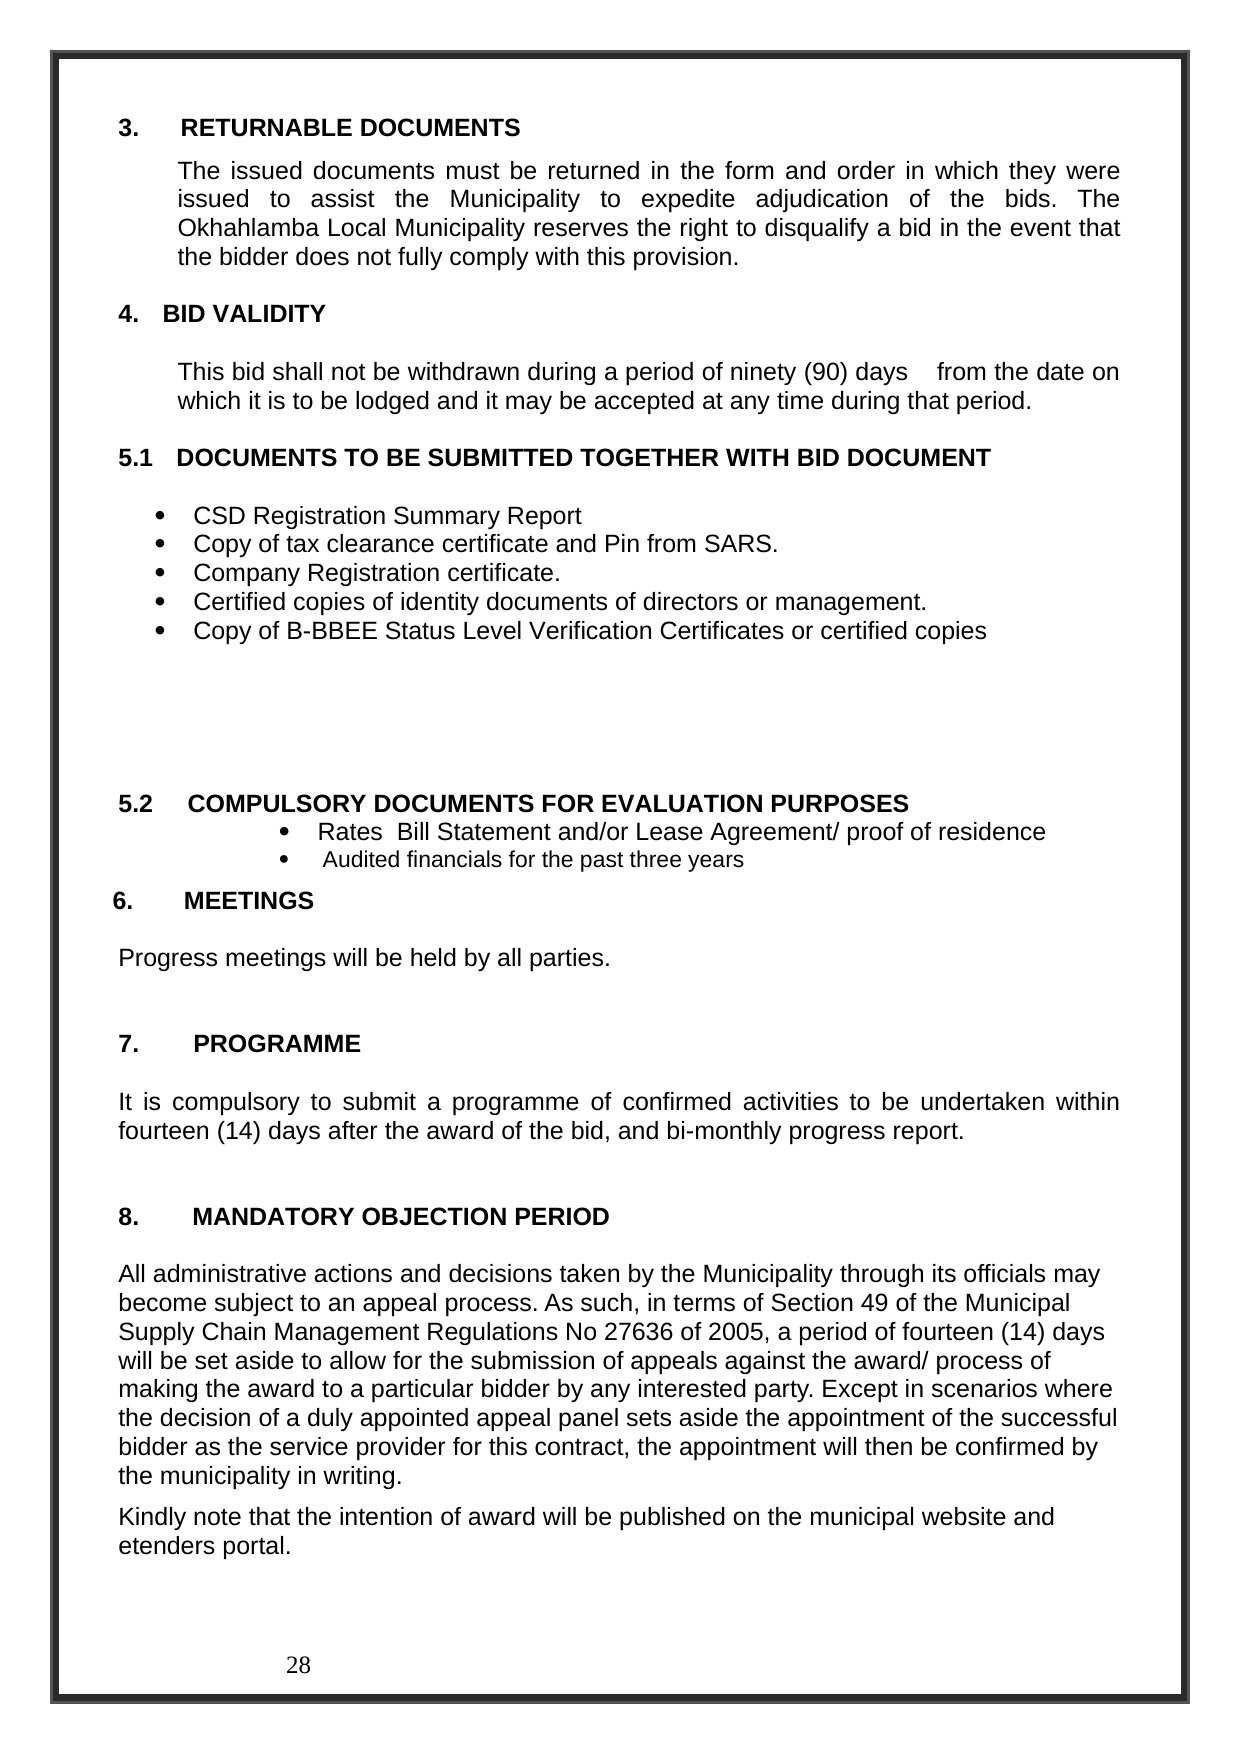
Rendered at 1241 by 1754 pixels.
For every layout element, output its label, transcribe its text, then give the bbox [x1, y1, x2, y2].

text It is compulsory to submit a programme of confirmed activities to be undertaken within fourteen (14) days after the award of the bid, and bi-monthly progress report. [118, 1087, 1122, 1144]
text 8. MANDATORY OBJECTION PERIOD [118, 1202, 1122, 1231]
list Copy of B-BBEE Status Level Verification Certificates or certified copies [156, 616, 1122, 645]
text 5.2 COMPULSORY DOCUMENTS FOR EVALUATION PURPOSES [118, 789, 1122, 817]
list Audited financials for the past three years [280, 846, 1122, 873]
text Progress meetings will be held by all parties. [118, 943, 1122, 972]
list Rates Bill Statement and/or Lease Agreement/ proof of residence [280, 817, 1122, 846]
text All administrative actions and decisions taken by the Municipality through its officials may become subject to an appeal process. As such, in terms of Section 49 of the Municipal Supply Chain Management Regulations No 27636 of 2005, a period of fourteen (14) days will be set aside to allow for the submission of appeals against the award/ process of making the award to a particular bidder by any interested party. Except in scenarios where the decision of a duly appointed appeal panel sets aside the appointment of the successful bidder as the service provider for this contract, the appointment will then be confirmed by the municipality in writing. [118, 1259, 1122, 1489]
text 6. MEETINGS [112, 886, 1122, 914]
text 5.1 DOCUMENTS TO BE SUBMITTED TOGETHER WITH BID DOCUMENT [118, 443, 1122, 472]
list Copy of tax clearance certificate and Pin from SARS. [156, 529, 1122, 558]
list Company Registration certificate. [156, 558, 1122, 587]
text Kindly note that the intention of award will be published on the municipal website and etenders portal. [118, 1502, 1122, 1559]
text 3. RETURNABLE DOCUMENTS [118, 112, 1122, 141]
list CSD Registration Summary Report [156, 501, 1122, 529]
text 7. PROGRAMME [118, 1029, 1122, 1058]
text 4. BID VALIDITY [118, 299, 1122, 328]
list Certified copies of identity documents of directors or management. [156, 587, 1122, 616]
text The issued documents must be returned in the form and order in which they were issued to assist the Municipality to expedite adjudication of the bids. The Okhahlamba Local Municipality reserves the right to disqualify a bid in the event that the bidder does not fully comply with this provision. [177, 156, 1122, 271]
text This bid shall not be withdrawn during a period of ninety (90) days from the date on which it is to be lodged and it may be accepted at any time during that period. [177, 357, 1122, 414]
